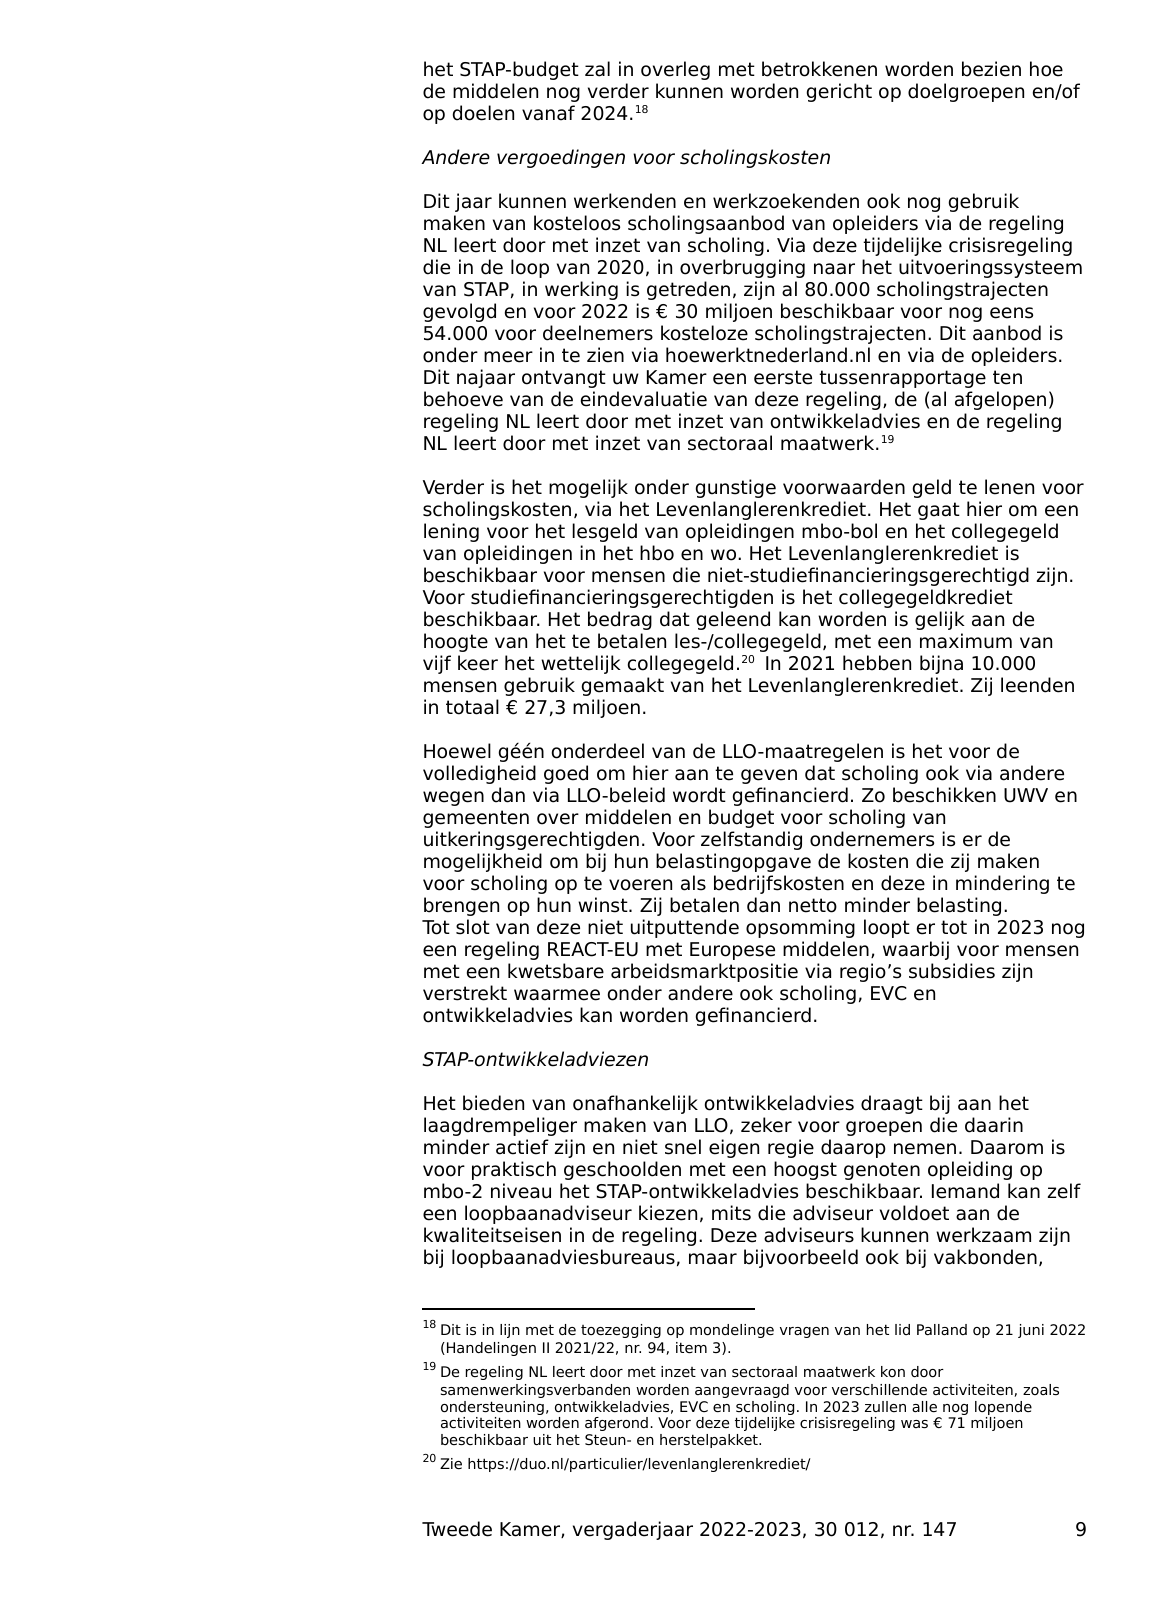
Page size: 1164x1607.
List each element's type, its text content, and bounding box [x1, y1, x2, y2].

subtitle Andere vergoedingen voor scholingskosten [422, 147, 1087, 169]
text Dit is in lijn met de toezegging op mondelinge vragen van het lid Palland op 21 juni 2022 (Handelingen II 2021/22, nr. 94, item 3). [422, 1318, 1087, 1357]
text Het bieden van onafhankelijk ontwikkeladvies draagt bij aan het laagdrempeliger maken van LLO, zeker voor groepen die daarin minder actief zijn en niet snel eigen regie daarop nemen. Daarom is voor praktisch geschoolden met een hoogst genoten opleiding op mbo-2 niveau het STAP-ontwikkeladvies beschikbaar. Iemand kan zelf een loopbaanadviseur kiezen, mits die adviseur voldoet aan de kwaliteitseisen in de regeling. Deze adviseurs kunnen werkzaam zijn bij loopbaanadviesbureaus, maar bijvoorbeeld ook bij vakbonden, [422, 1093, 1087, 1269]
text De regeling NL leert door met inzet van sectoraal maatwerk kon door samenwerkingsverbanden worden aangevraagd voor verschillende activiteiten, zoals ondersteuning, ontwikkeladvies, EVC en scholing. In 2023 zullen alle nog lopende activiteiten worden afgerond. Voor deze tijdelijke crisisregeling was € 71 miljoen beschikbaar uit het Steun- en herstelpakket. [422, 1360, 1087, 1449]
text het STAP-budget zal in overleg met betrokkenen worden bezien hoe de middelen nog verder kunnen worden gericht op doelgroepen en/of op doelen vanaf 2024. [422, 59, 1087, 125]
text Hoewel géén onderdeel van de LLO-maatregelen is het voor de volledigheid goed om hier aan te geven dat scholing ook via andere wegen dan via LLO-beleid wordt gefinancierd. Zo beschikken UWV en gemeenten over middelen en budget voor scholing van uitkeringsgerechtigden. Voor zelfstandig ondernemers is er de mogelijkheid om bij hun belastingopgave de kosten die zij maken voor scholing op te voeren als bedrijfskosten en deze in mindering te brengen op hun winst. Zij betalen dan netto minder belasting. [422, 741, 1087, 917]
text Tot slot van deze niet uitputtende opsomming loopt er tot in 2023 nog een regeling REACT-EU met Europese middelen, waarbij voor mensen met een kwetsbare arbeidsmarktpositie via regio’s subsidies zijn verstrekt waarmee onder andere ook scholing, EVC en ontwikkeladvies kan worden gefinancierd. [422, 917, 1087, 1027]
text Zie https://duo.nl/particulier/levenlanglerenkrediet/ [422, 1452, 1087, 1474]
text Dit jaar kunnen werkenden en werkzoekenden ook nog gebruik maken van kosteloos scholingsaanbod van opleiders via de regeling NL leert door met inzet van scholing. Via deze tijdelijke crisisregeling die in de loop van 2020, in overbrugging naar het uitvoeringssysteem van STAP, in werking is getreden, zijn al 80.000 scholingstrajecten gevolgd en voor 2022 is € 30 miljoen beschikbaar voor nog eens 54.000 voor deelnemers kosteloze scholingstrajecten. Dit aanbod is onder meer in te zien via hoewerktnederland.nl en via de opleiders. Dit najaar ontvangt uw Kamer een eerste tussenrapportage ten behoeve van de eindevaluatie van deze regeling, de (al afgelopen) regeling NL leert door met inzet van ontwikkeladvies en de regeling NL leert door met inzet van sectoraal maatwerk. [422, 191, 1087, 455]
text Verder is het mogelijk onder gunstige voorwaarden geld te lenen voor scholingskosten, via het Levenlanglerenkrediet. Het gaat hier om een lening voor het lesgeld van opleidingen mbo-bol en het collegegeld van opleidingen in het hbo en wo. Het Levenlanglerenkrediet is beschikbaar voor mensen die niet-studiefinancieringsgerechtigd zijn. Voor studiefinancieringsgerechtigden is het collegegeldkrediet beschikbaar. Het bedrag dat geleend kan worden is gelijk aan de hoogte van het te betalen les-/collegegeld, met een maximum van vijf keer het wettelijk collegegeld. In 2021 hebben bijna 10.000 mensen gebruik gemaakt van het Levenlanglerenkrediet. Zij leenden in totaal € 27,3 miljoen. [422, 477, 1087, 719]
subtitle STAP-ontwikkeladviezen [422, 1049, 1087, 1071]
